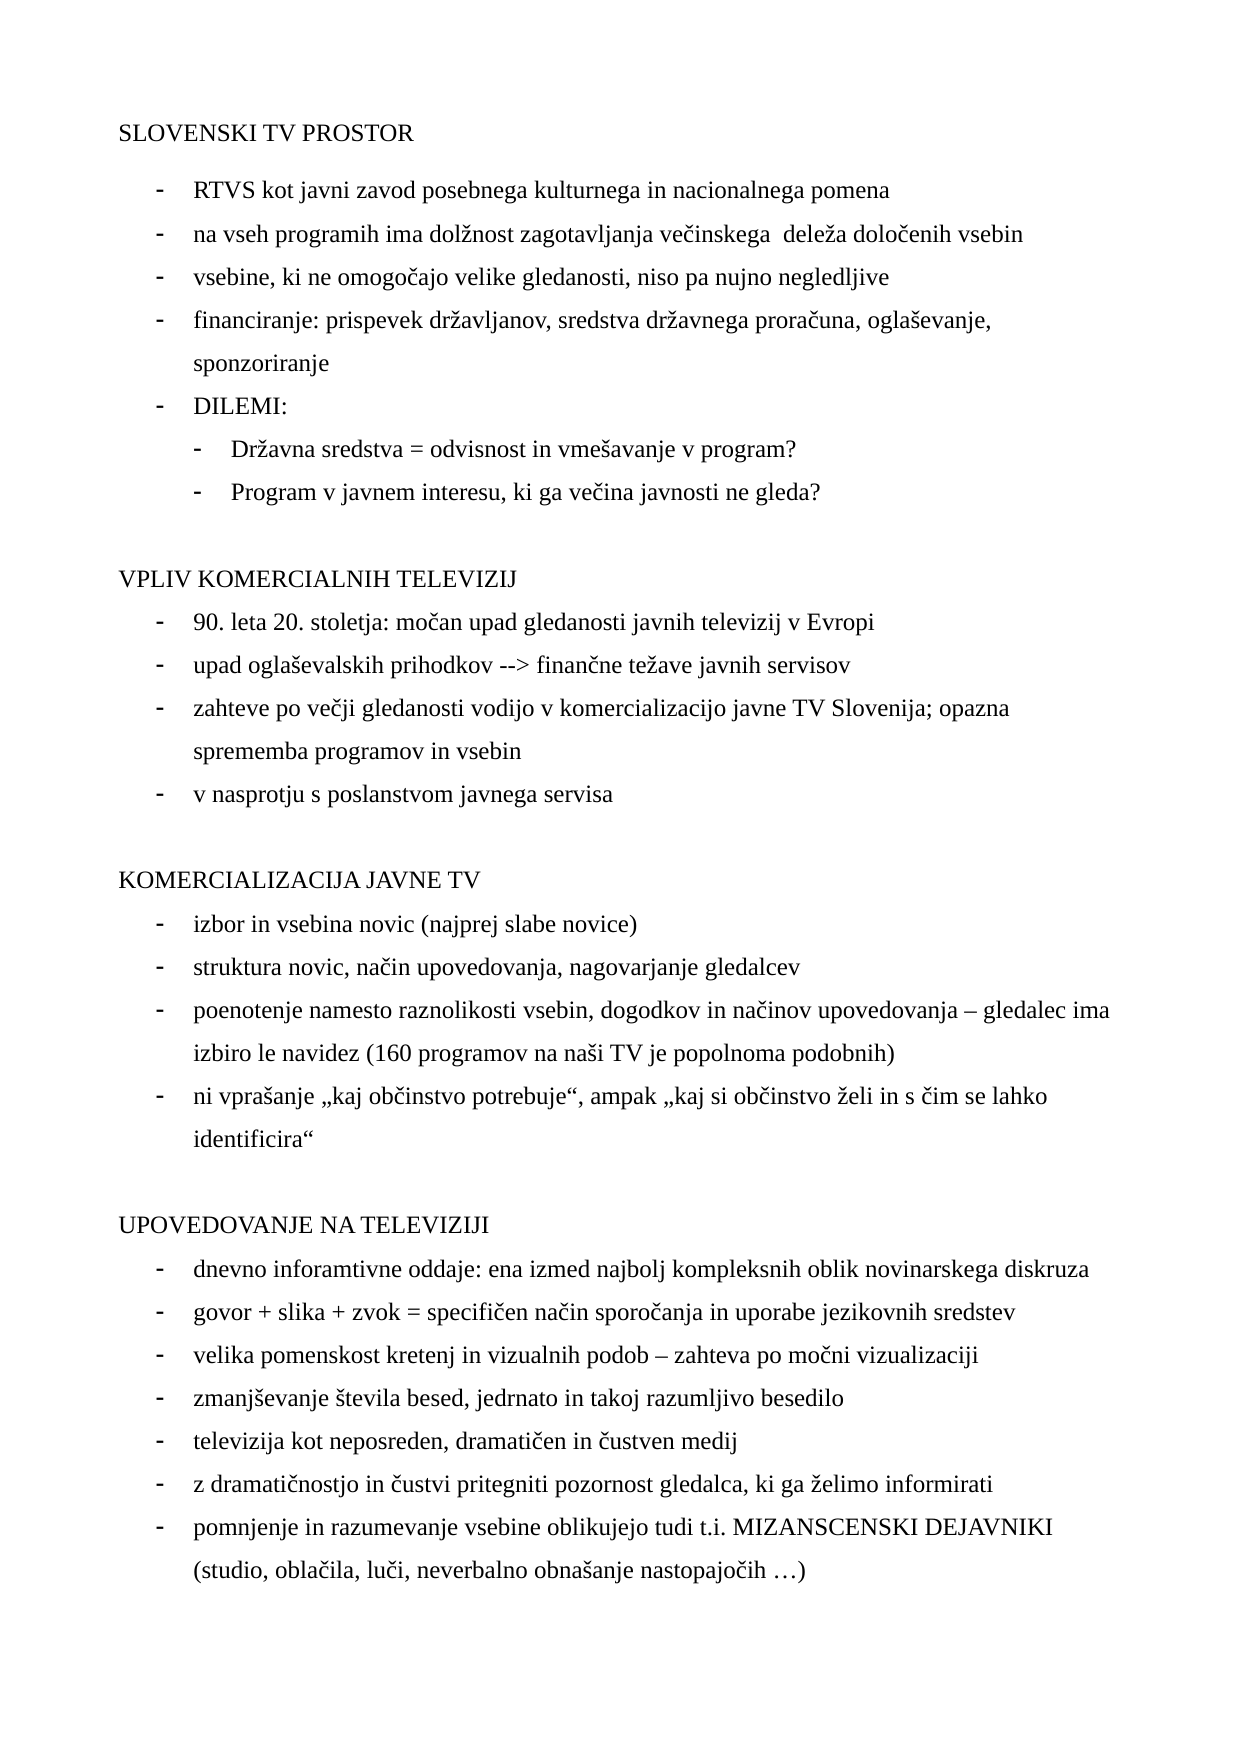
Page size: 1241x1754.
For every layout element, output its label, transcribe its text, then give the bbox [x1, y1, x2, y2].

list 90. leta 20. stoletja: močan upad gledanosti javnih televizij v Evropi [156, 607, 1122, 636]
text UPOVEDOVANJE NA TELEVIZIJI [118, 1211, 1122, 1239]
list ni vprašanje „kaj občinstvo potrebuje“, ampak „kaj si občinstvo želi in s čim se lahko identificira“ [156, 1081, 1122, 1153]
list dnevno inforamtivne oddaje: ena izmed najbolj kompleksnih oblik novinarskega diskruza [156, 1254, 1122, 1282]
list poenotenje namesto raznolikosti vsebin, dogodkov in načinov upovedovanja – gledalec ima izbiro le navidez (160 programov na naši TV je popolnoma podobnih) [156, 995, 1122, 1067]
text KOMERCIALIZACIJA JAVNE TV [118, 866, 1122, 894]
list Državna sredstva = odvisnost in vmešavanje v program? [193, 434, 1122, 463]
list struktura novic, način upovedovanja, nagovarjanje gledalcev [156, 952, 1122, 981]
list RTVS kot javni zavod posebnega kulturnega in nacionalnega pomena [156, 176, 1122, 204]
list upad oglaševalskih prihodkov --> finančne težave javnih servisov [156, 650, 1122, 679]
list govor + slika + zvok = specifičen način sporočanja in uporabe jezikovnih sredstev [156, 1297, 1122, 1326]
list Program v javnem interesu, ki ga večina javnosti ne gleda? [193, 477, 1122, 506]
list zahteve po večji gledanosti vodijo v komercializacijo javne TV Slovenija; opazna sprememba programov in vsebin [156, 693, 1122, 765]
text SLOVENSKI TV PROSTOR [118, 118, 1122, 147]
list televizija kot neposreden, dramatičen in čustven medij [156, 1426, 1122, 1455]
list zmanjševanje števila besed, jedrnato in takoj razumljivo besedilo [156, 1383, 1122, 1412]
list z dramatičnostjo in čustvi pritegniti pozornost gledalca, ki ga želimo informirati [156, 1469, 1122, 1498]
list na vseh programih ima dolžnost zagotavljanja večinskega deleža določenih vsebin [156, 219, 1122, 247]
list v nasprotju s poslanstvom javnega servisa [156, 779, 1122, 808]
list velika pomenskost kretenj in vizualnih podob – zahteva po močni vizualizaciji [156, 1340, 1122, 1369]
list vsebine, ki ne omogočajo velike gledanosti, niso pa nujno negledljive [156, 262, 1122, 291]
list financiranje: prispevek državljanov, sredstva državnega proračuna, oglaševanje, sponzoriranje [156, 305, 1122, 377]
text VPLIV KOMERCIALNIH TELEVIZIJ [118, 564, 1122, 592]
list DILEMI: [156, 391, 1122, 420]
list izbor in vsebina novic (najprej slabe novice) [156, 909, 1122, 937]
list pomnjenje in razumevanje vsebine oblikujejo tudi t.i. MIZANSCENSKI DEJAVNIKI (studio, oblačila, luči, neverbalno obnašanje nastopajočih …) [156, 1512, 1122, 1584]
